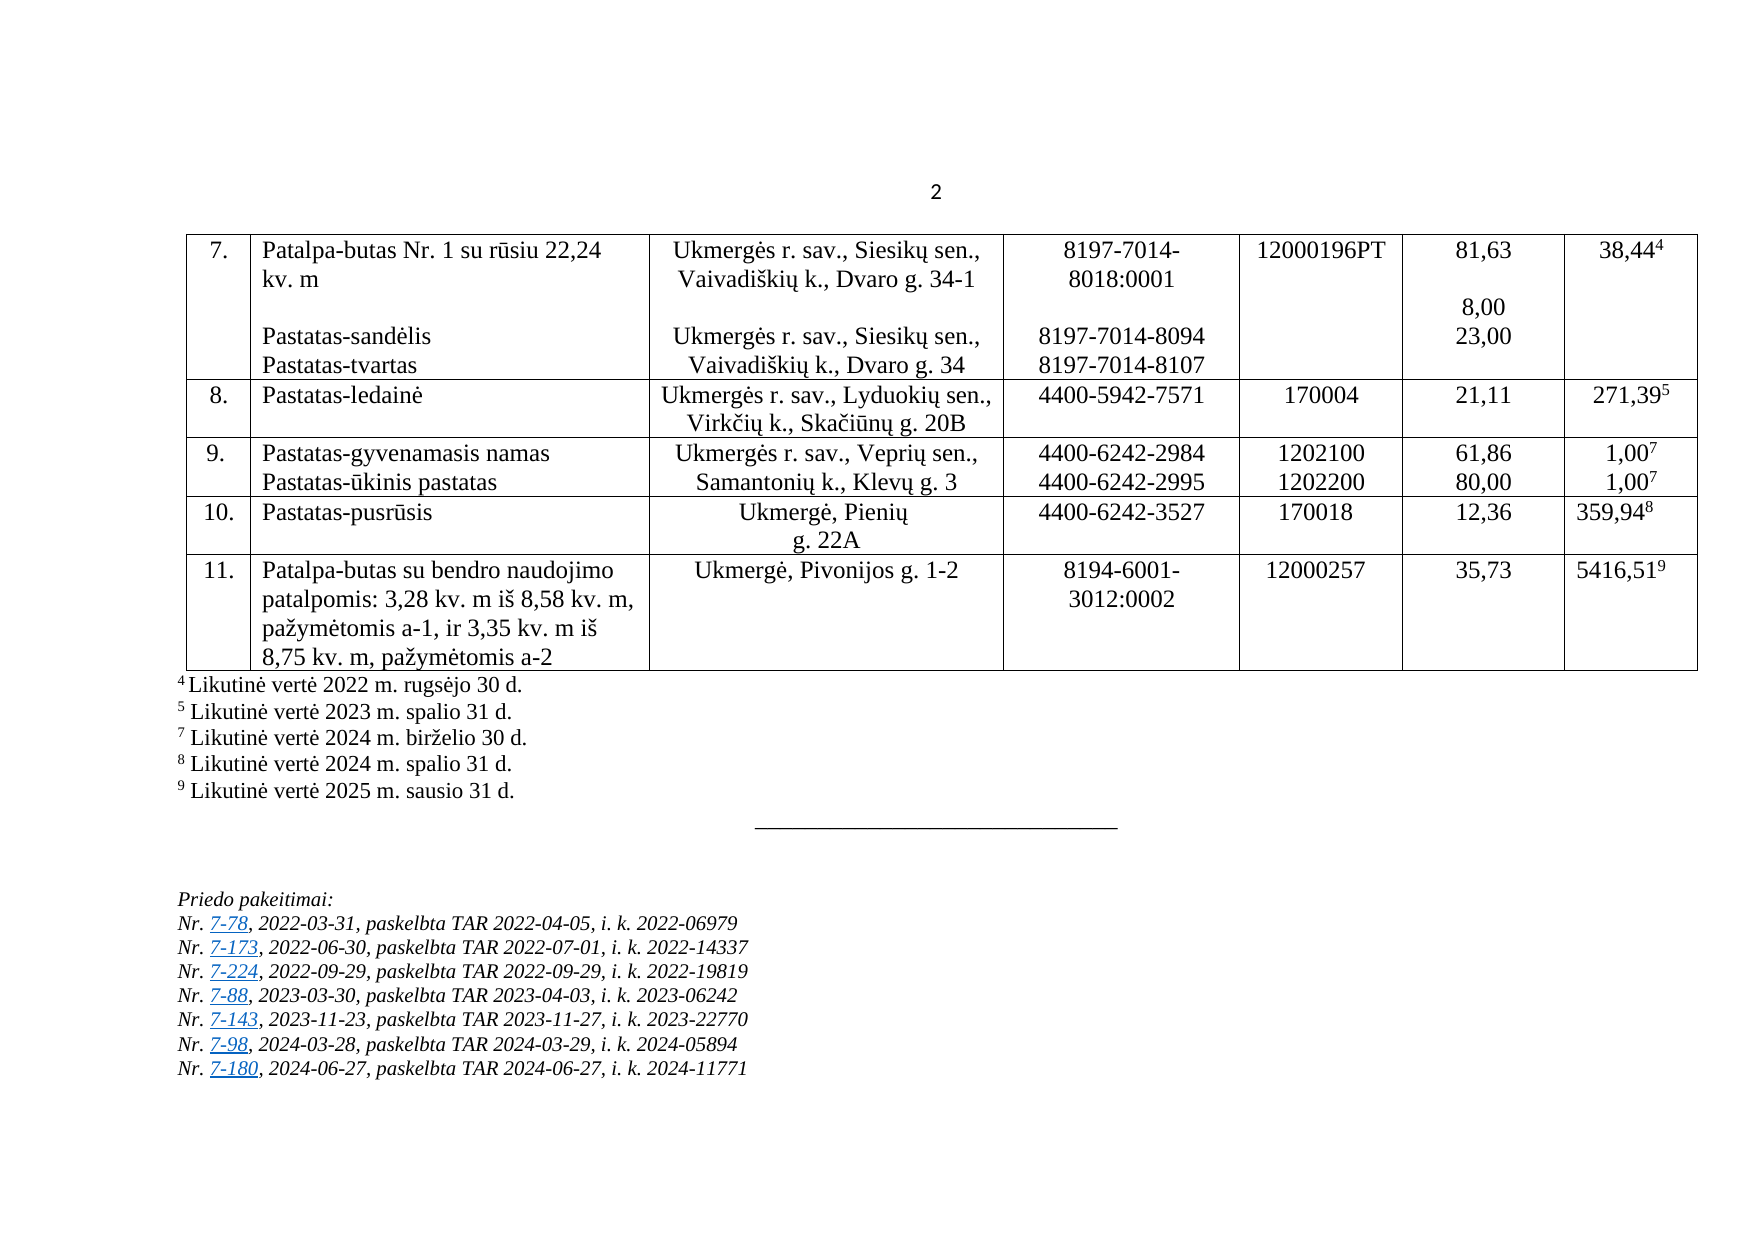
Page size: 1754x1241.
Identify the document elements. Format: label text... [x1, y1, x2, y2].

table_cell 9. [187, 438, 250, 496]
table_cell Patalpa-butas su bendro naudojimo patalpomis: 3,28 kv. m iš 8,58 kv. m, pažymėtomis a-1, ir 3,35 kv. m iš 8,75 kv. m, pažymėtomis a-2 [251, 555, 649, 670]
table_cell 61,86 80,00 [1403, 438, 1564, 496]
table_cell Patalpa-butas Nr. 1 su rūsiu 22,24 kv. m Pastatas-sandėlis Pastatas-tvartas [251, 235, 649, 379]
table_cell 4400-6242-2984 4400-6242-2995 [1004, 438, 1239, 496]
table_cell 170004 [1240, 380, 1402, 437]
text 7 Likutinė vertė 2024 m. birželio 30 d. [177, 724, 1695, 751]
text _____________________________ [177, 803, 1695, 832]
table_cell Pastatas-gyvenamasis namas Pastatas-ūkinis pastatas [251, 438, 649, 496]
table_cell 7. [187, 235, 250, 379]
table_cell 35,73 [1403, 555, 1564, 670]
text Nr. 7-180, 2024-06-27, paskelbta TAR 2024-06-27, i. k. 2024-11771 [177, 1056, 1695, 1079]
table_cell 12000257 [1240, 555, 1402, 670]
table_cell 12000196PT [1240, 235, 1402, 379]
table_cell 4400-5942-7571 [1004, 380, 1239, 437]
table_cell Ukmergės r. sav., Siesikų sen., Vaivadiškių k., Dvaro g. 34-1 Ukmergės r. sav., Siesikų sen., Vaivadiškių k., Dvaro g. 34 [650, 235, 1003, 379]
table_cell 8197-7014-8018:0001 8197-7014-8094 8197-7014-8107 [1004, 235, 1239, 379]
table_cell 271,395 [1565, 380, 1697, 437]
text 9 Likutinė vertė 2025 m. sausio 31 d. [177, 777, 1695, 803]
table_cell 11. [187, 555, 250, 670]
table_cell Ukmergės r. sav., Veprių sen., Samantonių k., Klevų g. 3 [650, 438, 1003, 496]
text Nr. 7-98, 2024-03-28, paskelbta TAR 2024-03-29, i. k. 2024-05894 [177, 1031, 1695, 1056]
table_cell 8. [187, 380, 250, 437]
table_cell Ukmergė, Pienių g. 22A [650, 497, 1003, 554]
text 8 Likutinė vertė 2024 m. spalio 31 d. [177, 751, 1695, 777]
text 4 Likutinė vertė 2022 m. rugsėjo 30 d. [177, 671, 1695, 698]
text Nr. 7-88, 2023-03-30, paskelbta TAR 2023-04-03, i. k. 2023-06242 [177, 983, 1695, 1007]
table_cell 1202100 1202200 [1240, 438, 1402, 496]
text Nr. 7-78, 2022-03-31, paskelbta TAR 2022-04-05, i. k. 2022-06979 [177, 911, 1695, 935]
table_cell 8194-6001-3012:0002 [1004, 555, 1239, 670]
text 5 Likutinė vertė 2023 m. spalio 31 d. [177, 698, 1695, 724]
table_cell 21,11 [1403, 380, 1564, 437]
table_cell 359,948 [1565, 497, 1697, 554]
table_cell 1,007 1,007 [1565, 438, 1697, 496]
table_cell Ukmergės r. sav., Lyduokių sen., Virkčių k., Skačiūnų g. 20B [650, 380, 1003, 437]
table_cell 170018 [1240, 497, 1402, 554]
text Nr. 7-224, 2022-09-29, paskelbta TAR 2022-09-29, i. k. 2022-19819 [177, 959, 1695, 983]
table_cell Pastatas-ledainė [251, 380, 649, 437]
text Nr. 7-143, 2023-11-23, paskelbta TAR 2023-11-27, i. k. 2023-22770 [177, 1007, 1695, 1031]
table_cell 12,36 [1403, 497, 1564, 554]
table_cell 81,63 8,00 23,00 [1403, 235, 1564, 379]
table_cell 5416,519 [1565, 555, 1697, 670]
table_cell 4400-6242-3527 [1004, 497, 1239, 554]
table_cell Pastatas-pusrūsis [251, 497, 649, 554]
text Nr. 7-173, 2022-06-30, paskelbta TAR 2022-07-01, i. k. 2022-14337 [177, 935, 1695, 959]
text Priedo pakeitimai: [177, 887, 1695, 911]
table_cell Ukmergė, Pivonijos g. 1-2 [650, 555, 1003, 670]
table_cell 10. [187, 497, 250, 554]
table_cell 38,444 [1565, 235, 1697, 379]
